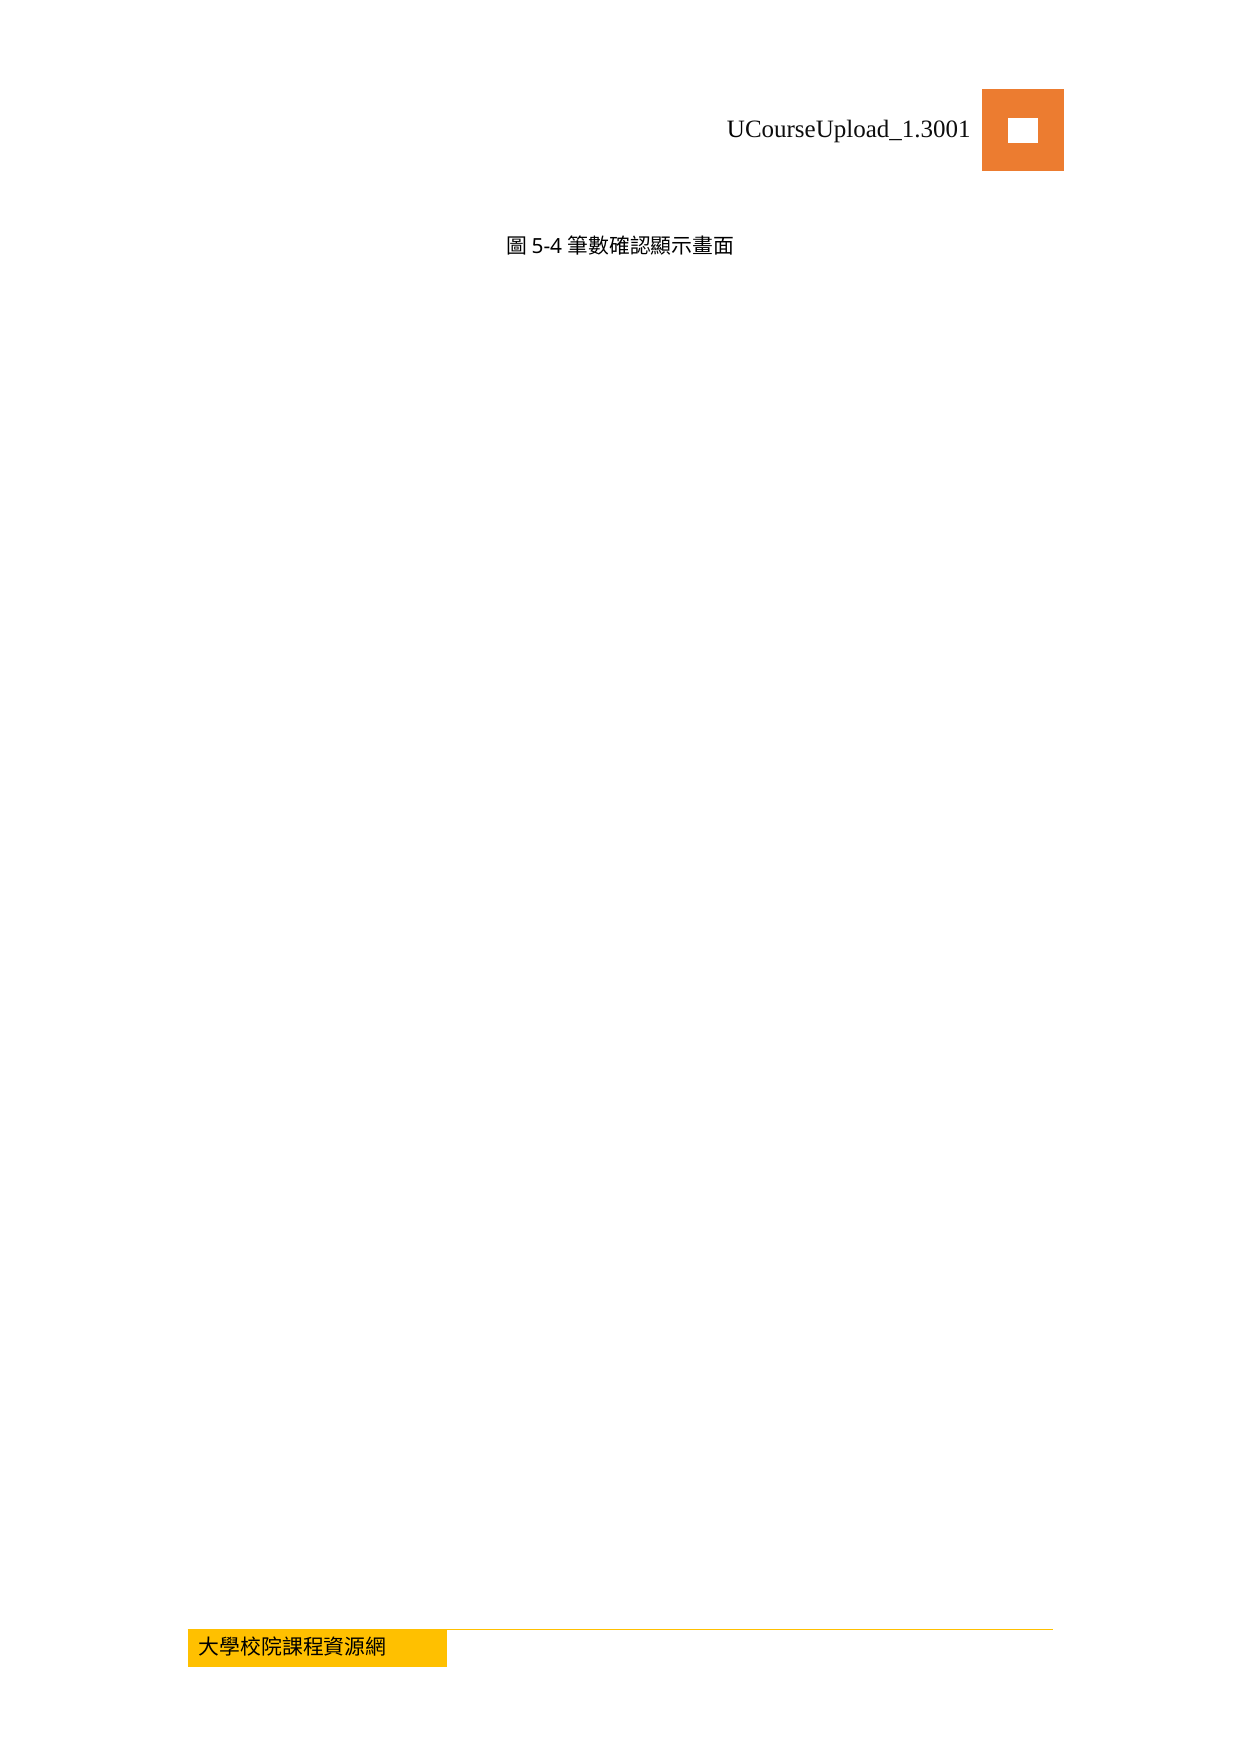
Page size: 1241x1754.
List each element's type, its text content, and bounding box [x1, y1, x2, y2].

text 圖5-4 筆數確認顯示畫面 [187, 203, 1053, 266]
